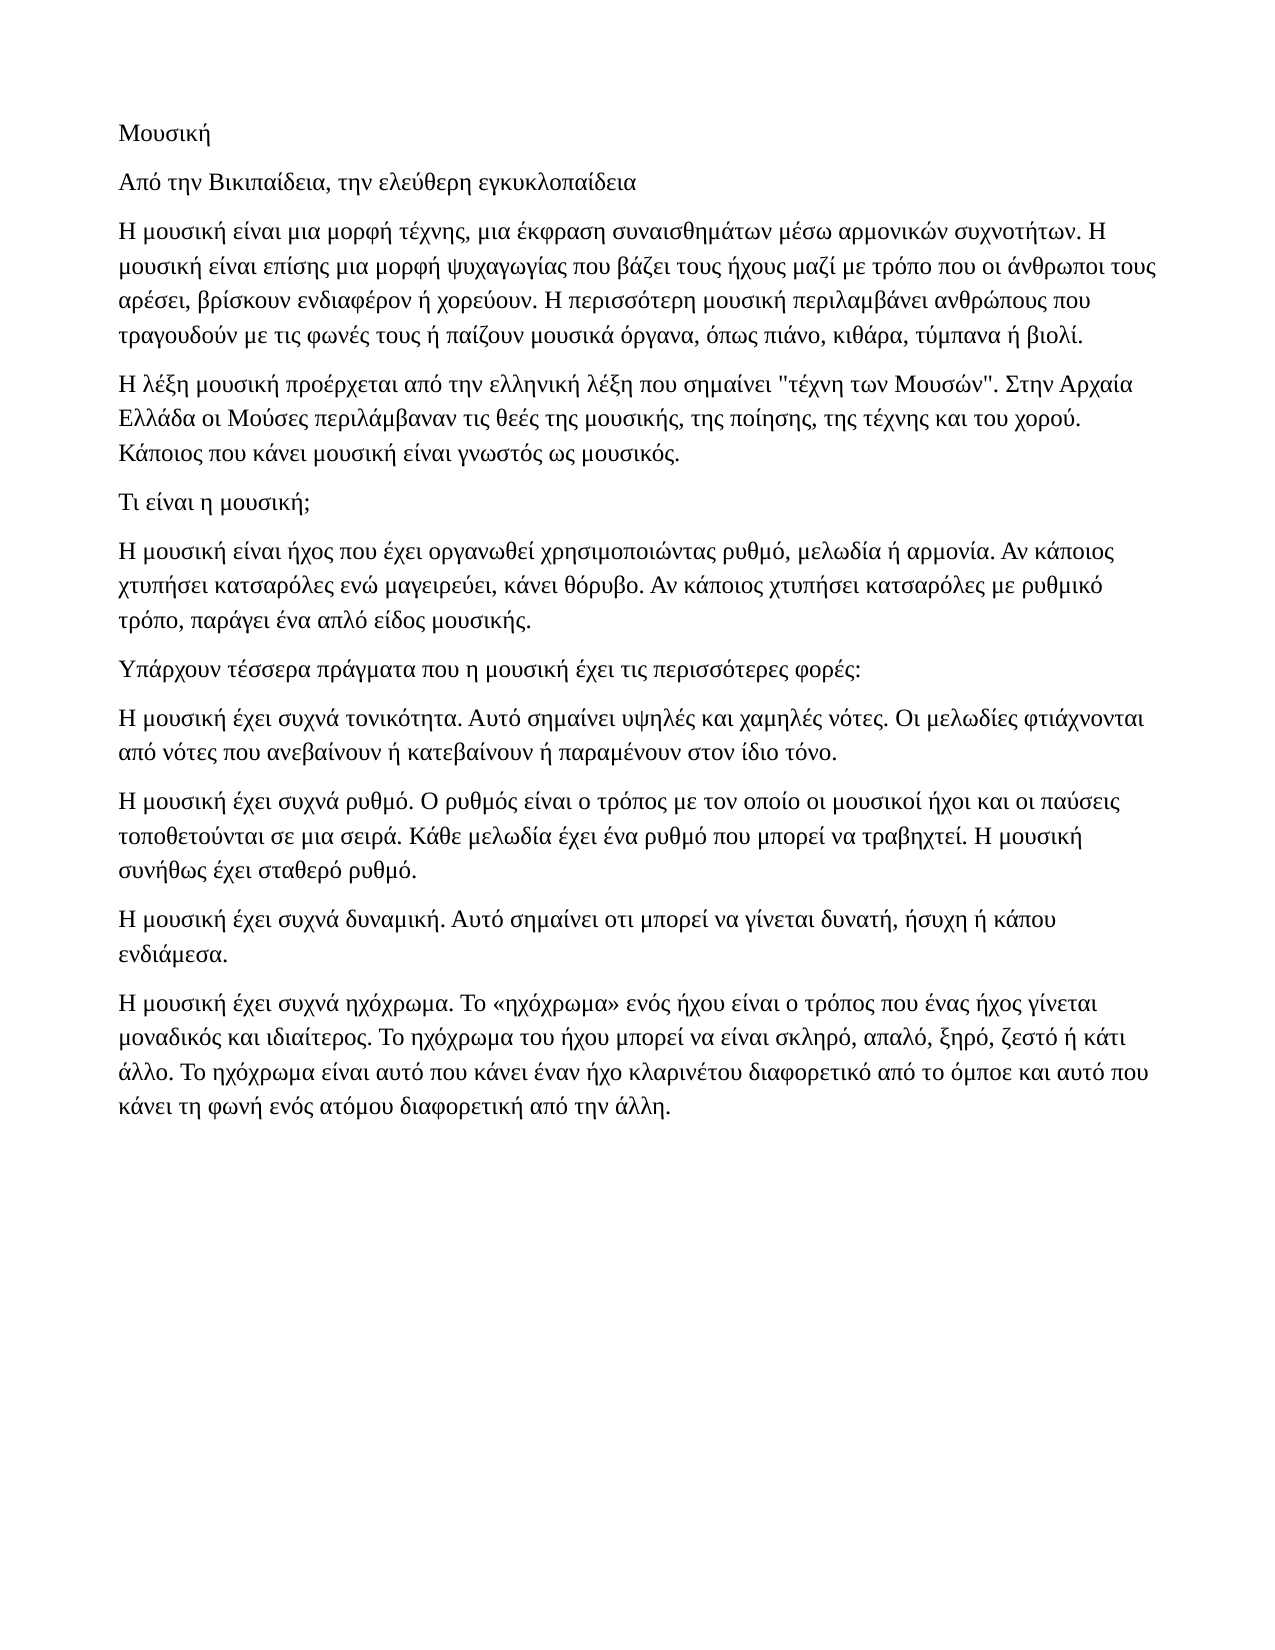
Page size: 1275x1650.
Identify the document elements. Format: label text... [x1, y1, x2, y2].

text Τι είναι η μουσική; [118, 487, 1157, 516]
text Η λέξη μουσική προέρχεται από την ελληνική λέξη που σημαίνει "τέχνη των Μουσών". Στην Αρχαία Ελλάδα οι Μούσες περιλάμβαναν τις θεές της μουσικής, της ποίησης, της τέχνης και του χορού. Κάποιος που κάνει μουσική είναι γνωστός ως μουσικός. [118, 369, 1157, 466]
text Η μουσική έχει συχνά ρυθμό. Ο ρυθμός είναι ο τρόπος με τον οποίο οι μουσικοί ήχοι και οι παύσεις τοποθετούνται σε μια σειρά. Κάθε μελωδία έχει ένα ρυθμό που μπορεί να τραβηχτεί. Η μουσική συνήθως έχει σταθερό ρυθμό. [118, 786, 1157, 884]
text Υπάρχουν τέσσερα πράγματα που η μουσική έχει τις περισσότερες φορές: [118, 654, 1157, 683]
text Η μουσική είναι μια μορφή τέχνης, μια έκφραση συναισθημάτων μέσω αρμονικών συχνοτήτων. Η μουσική είναι επίσης μια μορφή ψυχαγωγίας που βάζει τους ήχους μαζί με τρόπο που οι άνθρωποι τους αρέσει, βρίσκουν ενδιαφέρον ή χορεύουν. Η περισσότερη μουσική περιλαμβάνει ανθρώπους που τραγουδούν με τις φωνές τους ή παίζουν μουσικά όργανα, όπως πιάνο, κιθάρα, τύμπανα ή βιολί. [118, 216, 1157, 348]
text Η μουσική έχει συχνά δυναμική. Αυτό σημαίνει οτι μπορεί να γίνεται δυνατή, ήσυχη ή κάπου ενδιάμεσα. [118, 904, 1157, 968]
text Από την Βικιπαίδεια, την ελεύθερη εγκυκλοπαίδεια [118, 167, 1157, 196]
text Η μουσική έχει συχνά τονικότητα. Αυτό σημαίνει υψηλές και χαμηλές νότες. Οι μελωδίες φτιάχνονται από νότες που ανεβαίνουν ή κατεβαίνουν ή παραμένουν στον ίδιο τόνο. [118, 703, 1157, 766]
text Η μουσική έχει συχνά ηχόχρωμα. Το «ηχόχρωμα» ενός ήχου είναι ο τρόπος που ένας ήχος γίνεται μοναδικός και ιδιαίτερος. Το ηχόχρωμα του ήχου μπορεί να είναι σκληρό, απαλό, ξηρό, ζεστό ή κάτι άλλο. Το ηχόχρωμα είναι αυτό που κάνει έναν ήχο κλαρινέτου διαφορετικό από το όμποε και αυτό που κάνει τη φωνή ενός ατόμου διαφορετική από την άλλη. [118, 988, 1157, 1120]
text Η μουσική είναι ήχος που έχει οργανωθεί χρησιμοποιώντας ρυθμό, μελωδία ή αρμονία. Αν κάποιος χτυπήσει κατσαρόλες ενώ μαγειρεύει, κάνει θόρυβο. Αν κάποιος χτυπήσει κατσαρόλες με ρυθμικό τρόπο, παράγει ένα απλό είδος μουσικής. [118, 536, 1157, 633]
text Μουσική [118, 118, 1157, 147]
